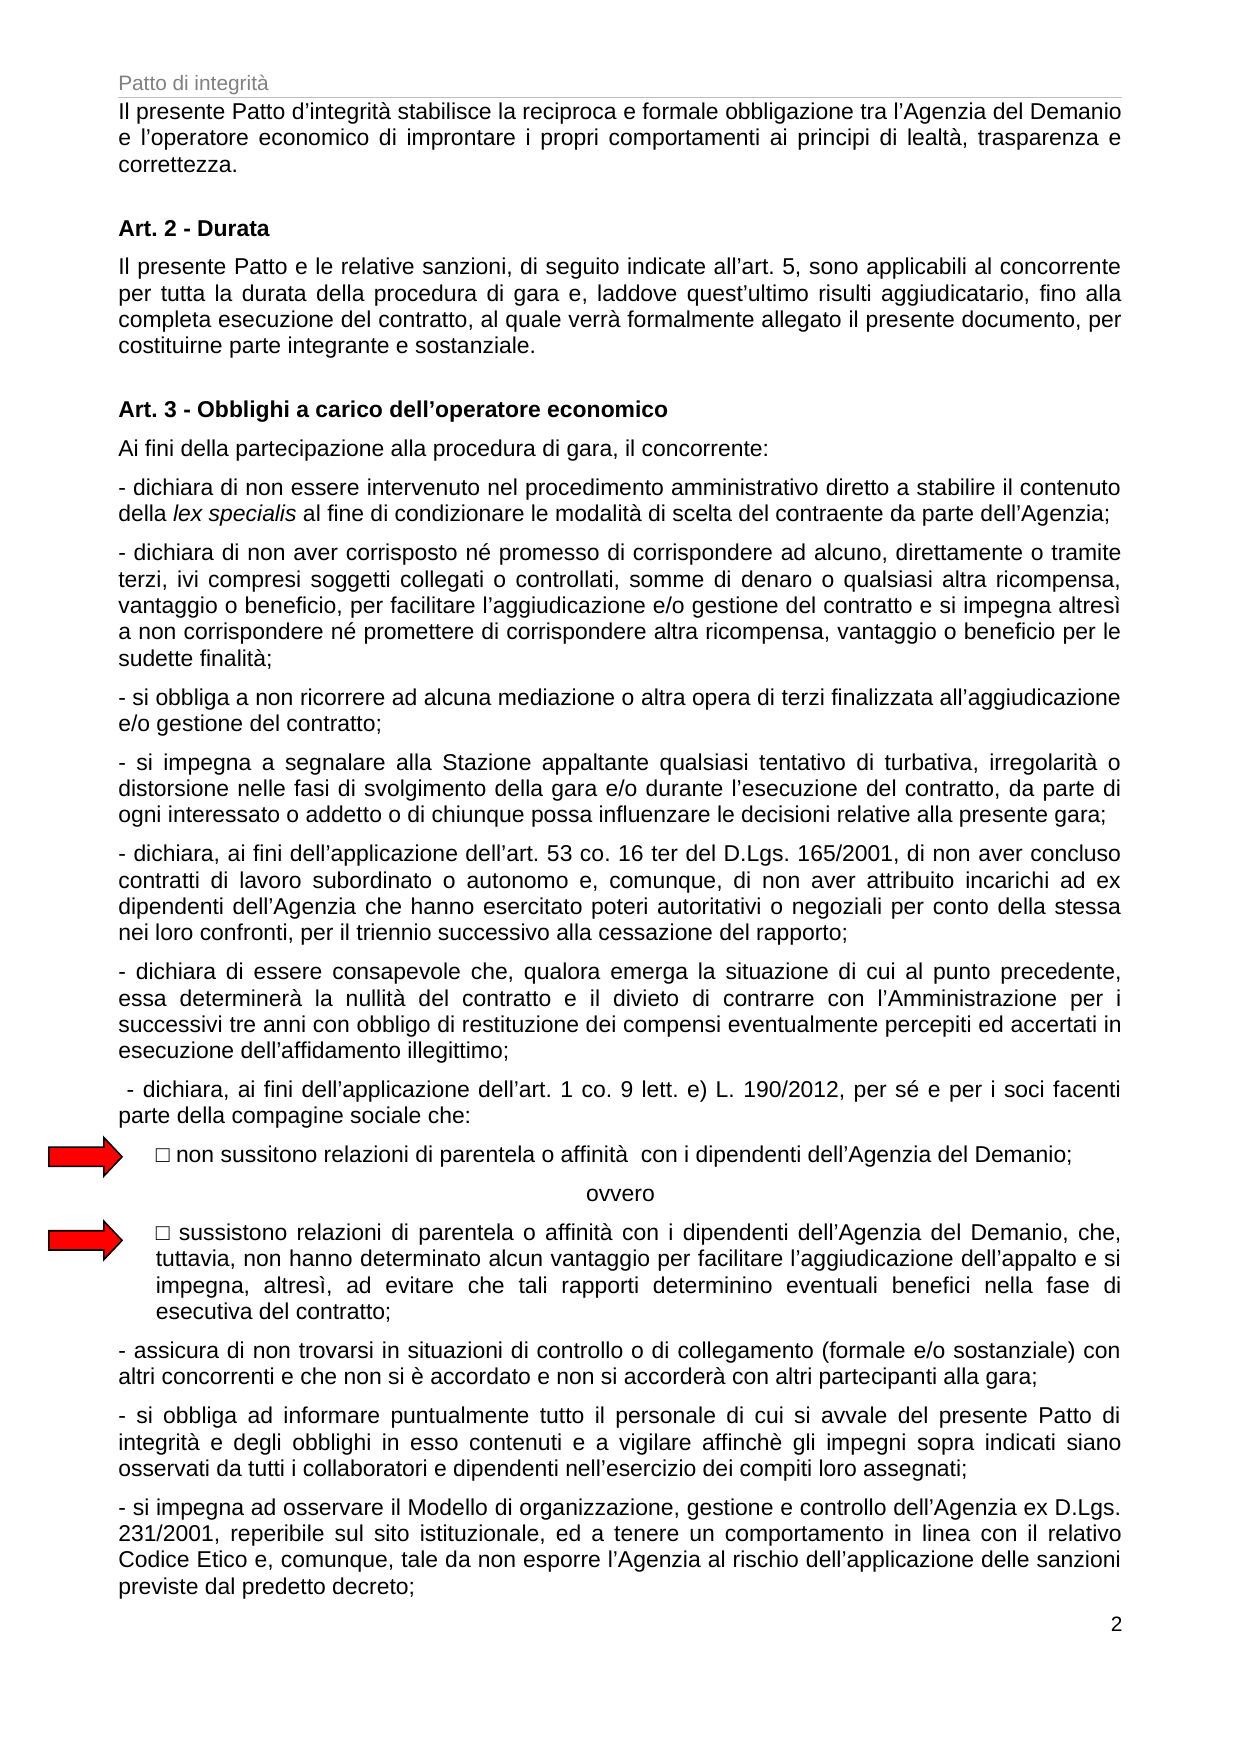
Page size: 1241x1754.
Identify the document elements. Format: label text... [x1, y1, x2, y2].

text □ non sussitono relazioni di parentela o affinità con i dipendenti dell’Agenzia del Demanio; [156, 1141, 1122, 1168]
text Il presente Patto e le relative sanzioni, di seguito indicate all’art. 5, sono applicabili al concorrente per tutta la durata della procedura di gara e, laddove quest’ultimo risulti aggiudicatario, fino alla completa esecuzione del contratto, al quale verrà formalmente allegato il presente documento, per costituirne parte integrante e sostanziale. [118, 253, 1122, 359]
text - si impegna a segnalare alla Stazione appaltante qualsiasi tentativo di turbativa, irregolarità o distorsione nelle fasi di svolgimento della gara e/o durante l’esecuzione del contratto, da parte di ogni interessato o addetto o di chiunque possa influenzare le decisioni relative alla presente gara; [118, 749, 1122, 828]
text - dichiara, ai fini dell’applicazione dell’art. 53 co. 16 ter del D.Lgs. 165/2001, di non aver concluso contratti di lavoro subordinato o autonomo e, comunque, di non aver attribuito incarichi ad ex dipendenti dell’Agenzia che hanno esercitato poteri autoritativi o negoziali per conto della stessa nei loro confronti, per il triennio successivo alla cessazione del rapporto; [118, 840, 1122, 946]
text Art. 2 - Durata [118, 214, 1122, 241]
text - si impegna ad osservare il Modello di organizzazione, gestione e controllo dell’Agenzia ex D.Lgs. 231/2001, reperibile sul sito istituzionale, ed a tenere un comportamento in linea con il relativo Codice Etico e, comunque, tale da non esporre l’Agenzia al rischio dell’applicazione delle sanzioni previste dal predetto decreto; [118, 1494, 1122, 1599]
text - dichiara, ai fini dell’applicazione dell’art. 1 co. 9 lett. e) L. 190/2012, per sé e per i soci facenti parte della compagine sociale che: [118, 1076, 1122, 1129]
text - si obbliga ad informare puntualmente tutto il personale di cui si avvale del presente Patto di integrità e degli obblighi in esso contenuti e a vigilare affinchè gli impegni sopra indicati siano osservati da tutti i collaboratori e dipendenti nell’esercizio dei compiti loro assegnati; [118, 1402, 1122, 1481]
text ovvero [118, 1180, 1122, 1206]
text Il presente Patto d’integrità stabilisce la reciproca e formale obbligazione tra l’Agenzia del Demanio e l’operatore economico di improntare i propri comportamenti ai principi di lealtà, trasparenza e correttezza. [118, 98, 1122, 177]
text □ sussistono relazioni di parentela o affinità con i dipendenti dell’Agenzia del Demanio, che, tuttavia, non hanno determinato alcun vantaggio per facilitare l’aggiudicazione dell’appalto e si impegna, altresì, ad evitare che tali rapporti determinino eventuali benefici nella fase di esecutiva del contratto; [156, 1219, 1122, 1324]
text Ai fini della partecipazione alla procedura di gara, il concorrente: [118, 435, 1122, 461]
text - dichiara di non aver corrisposto né promesso di corrispondere ad alcuno, direttamente o tramite terzi, ivi compresi soggetti collegati o controllati, somme di denaro o qualsiasi altra ricompensa, vantaggio o beneficio, per facilitare l’aggiudicazione e/o gestione del contratto e si impegna altresì a non corrispondere né promettere di corrispondere altra ricompensa, vantaggio o beneficio per le sudette finalità; [118, 539, 1122, 671]
text - assicura di non trovarsi in situazioni di controllo o di collegamento (formale e/o sostanziale) con altri concorrenti e che non si è accordato e non si accorderà con altri partecipanti alla gara; [118, 1337, 1122, 1389]
text - dichiara di non essere intervenuto nel procedimento amministrativo diretto a stabilire il contenuto della lex specialis al fine di condizionare le modalità di scelta del contraente da parte dell’Agenzia; [118, 474, 1122, 527]
text - dichiara di essere consapevole che, qualora emerga la situazione di cui al punto precedente, essa determinerà la nullità del contratto e il divieto di contrarre con l’Amministrazione per i successivi tre anni con obbligo di restituzione dei compensi eventualmente percepiti ed accertati in esecuzione dell’affidamento illegittimo; [118, 958, 1122, 1063]
text Art. 3 - Obblighi a carico dell’operatore economico [118, 396, 1122, 423]
text - si obbliga a non ricorrere ad alcuna mediazione o altra opera di terzi finalizzata all’aggiudicazione e/o gestione del contratto; [118, 683, 1122, 736]
